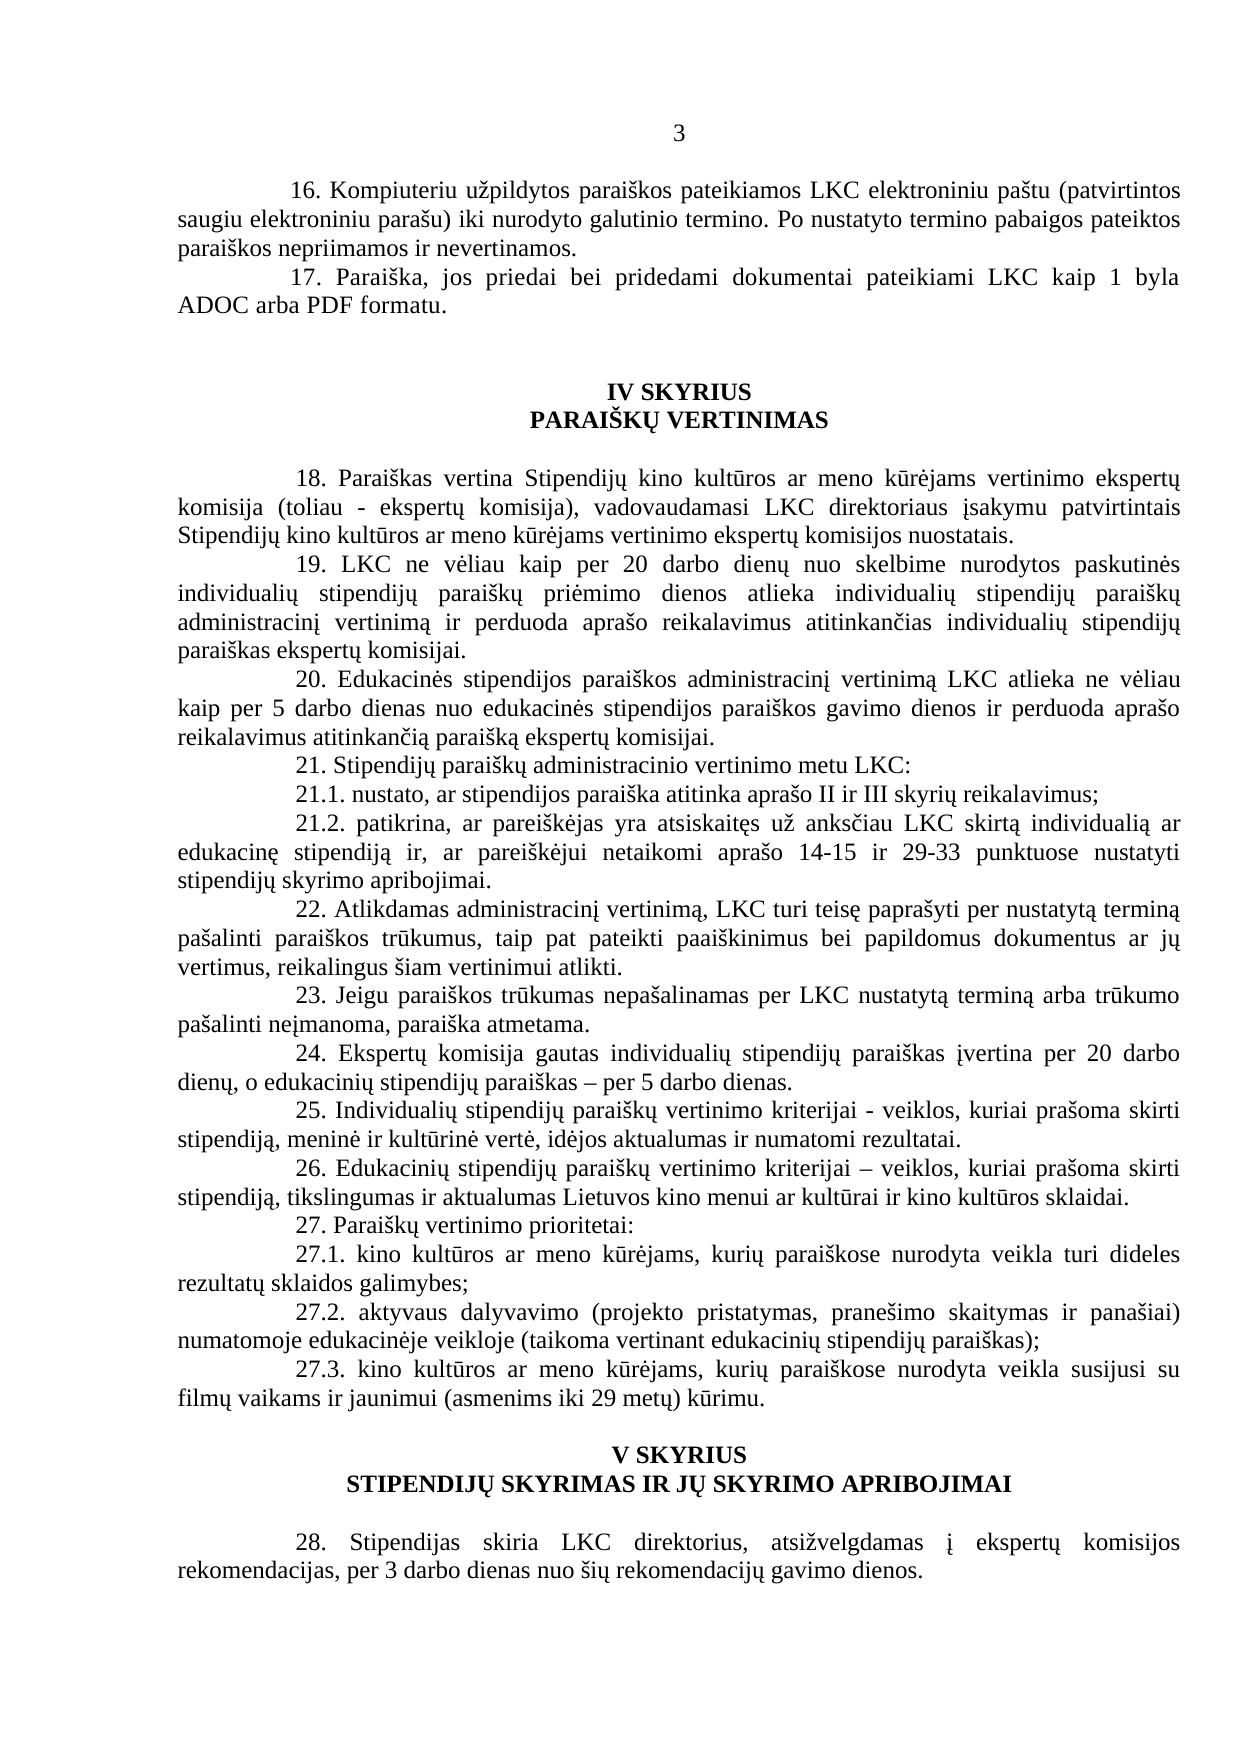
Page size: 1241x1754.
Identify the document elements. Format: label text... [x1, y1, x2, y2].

text 25. Individualių stipendijų paraiškų vertinimo kriterijai - veiklos, kuriai prašoma skirti stipendiją, meninė ir kultūrinė vertė, idėjos aktualumas ir numatomi rezultatai. [177, 1096, 1181, 1153]
text 28. Stipendijas skiria LKC direktorius, atsižvelgdamas į ekspertų komisijos rekomendacijas, per 3 darbo dienas nuo šių rekomendacijų gavimo dienos. [177, 1527, 1181, 1584]
text 27.3. kino kultūros ar meno kūrėjams, kurių paraiškose nurodyta veikla susijusi su filmų vaikams ir jaunimui (asmenims iki 29 metų) kūrimu. [177, 1354, 1181, 1412]
text 18. Paraiškas vertina Stipendijų kino kultūros ar meno kūrėjams vertinimo ekspertų komisija (toliau - ekspertų komisija), vadovaudamasi LKC direktoriaus įsakymu patvirtintais Stipendijų kino kultūros ar meno kūrėjams vertinimo ekspertų komisijos nuostatais. [177, 463, 1181, 549]
text STIPENDIJŲ SKYRIMAS IR JŲ SKYRIMO APRIBOJIMAI [177, 1469, 1181, 1498]
text 26. Edukacinių stipendijų paraiškų vertinimo kriterijai – veiklos, kuriai prašoma skirti stipendiją, tikslingumas ir aktualumas Lietuvos kino menui ar kultūrai ir kino kultūros sklaidai. [177, 1153, 1181, 1211]
text V SKYRIUS [177, 1441, 1181, 1469]
text 20. Edukacinės stipendijos paraiškos administracinį vertinimą LKC atlieka ne vėliau kaip per 5 darbo dienas nuo edukacinės stipendijos paraiškos gavimo dienos ir perduoda aprašo reikalavimus atitinkančią paraišką ekspertų komisijai. [177, 664, 1181, 751]
text 24. Ekspertų komisija gautas individualių stipendijų paraiškas įvertina per 20 darbo dienų, o edukacinių stipendijų paraiškas – per 5 darbo dienas. [177, 1038, 1181, 1096]
text 16. Kompiuteriu užpildytos paraiškos pateikiamos LKC elektroniniu paštu (patvirtintos saugiu elektroniniu parašu) iki nurodyto galutinio termino. Po nustatyto termino pabaigos pateiktos paraiškos nepriimamos ir nevertinamos. [177, 176, 1181, 262]
text IV SKYRIUS [177, 377, 1181, 406]
text 27.1. kino kultūros ar meno kūrėjams, kurių paraiškose nurodyta veikla turi dideles rezultatų sklaidos galimybes; [177, 1239, 1181, 1297]
text 17. Paraiška, jos priedai bei pridedami dokumentai pateikiami LKC kaip 1 byla ADOC arba PDF formatu. [177, 262, 1181, 319]
text 22. Atlikdamas administracinį vertinimą, LKC turi teisę paprašyti per nustatytą terminą pašalinti paraiškos trūkumus, taip pat pateikti paaiškinimus bei papildomus dokumentus ar jų vertimus, reikalingus šiam vertinimui atlikti. [177, 894, 1181, 981]
text 27. Paraiškų vertinimo prioritetai: [177, 1211, 1181, 1239]
text 19. LKC ne vėliau kaip per 20 darbo dienų nuo skelbime nurodytos paskutinės individualių stipendijų paraiškų priėmimo dienos atlieka individualių stipendijų paraiškų administracinį vertinimą ir perduoda aprašo reikalavimus atitinkančias individualių stipendijų paraiškas ekspertų komisijai. [177, 549, 1181, 664]
text 21. Stipendijų paraiškų administracinio vertinimo metu LKC: [177, 751, 1181, 779]
text 21.1. nustato, ar stipendijos paraiška atitinka aprašo II ir III skyrių reikalavimus; [177, 779, 1181, 808]
text 21.2. patikrina, ar pareiškėjas yra atsiskaitęs už anksčiau LKC skirtą individualią ar edukacinę stipendiją ir, ar pareiškėjui netaikomi aprašo 14-15 ir 29-33 punktuose nustatyti stipendijų skyrimo apribojimai. [177, 808, 1181, 894]
text PARAIŠKŲ VERTINIMAS [177, 406, 1181, 434]
text 23. Jeigu paraiškos trūkumas nepašalinamas per LKC nustatytą terminą arba trūkumo pašalinti neįmanoma, paraiška atmetama. [177, 981, 1181, 1038]
text 27.2. aktyvaus dalyvavimo (projekto pristatymas, pranešimo skaitymas ir panašiai) numatomoje edukacinėje veikloje (taikoma vertinant edukacinių stipendijų paraiškas); [177, 1297, 1181, 1354]
